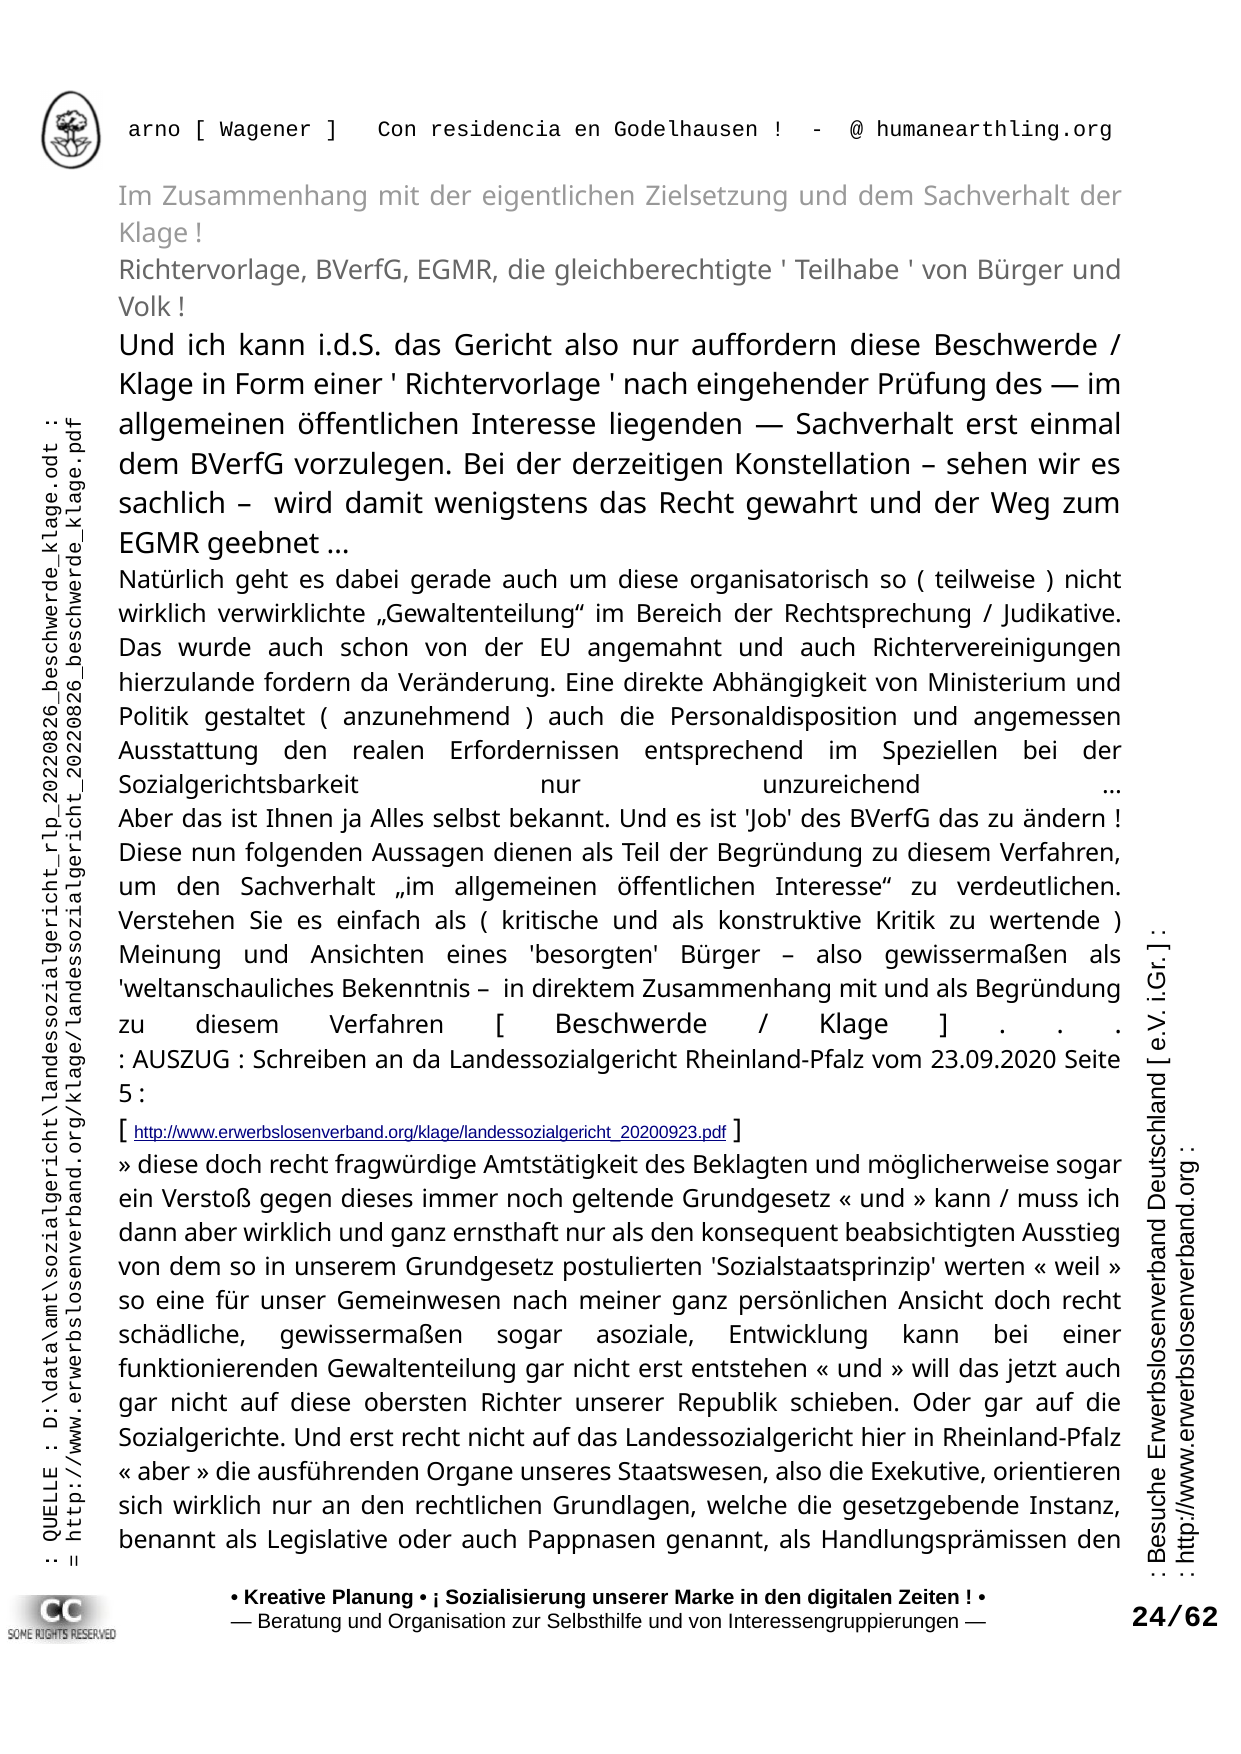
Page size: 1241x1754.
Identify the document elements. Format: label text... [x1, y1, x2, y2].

picture [39, 90, 103, 170]
text [ http://www.erwerbslosenverband.org/klage/landessozialgericht_20200923.pdf ] [118, 1110, 1122, 1147]
picture [0, 1593, 122, 1644]
text » diese doch recht fragwürdige Amtstätigkeit des Beklagten und möglicherweise sogar ein Verstoß gegen dieses immer noch geltende Grundgesetz « und » kann / muss ich dann aber wirklich und ganz ernsthaft nur als den konsequent beabsichtigten Ausstieg von dem so in unserem Grundgesetz postulierten 'Sozialstaatsprinzip' werten « weil » so eine für unser Gemeinwesen nach meiner ganz persönlichen Ansicht doch recht schädliche, gewissermaßen sogar asoziale, Entwicklung kann bei einer funktionierenden Gewaltenteilung gar nicht erst entstehen « und » will das jetzt auch gar nicht auf diese obersten Richter unserer Republik schieben. Oder gar auf die Sozialgerichte. Und erst recht nicht auf das Landessozialgericht hier in Rheinland-Pfalz « aber » die ausführenden Organe unseres Staatswesen, also die Exekutive, orientieren sich wirklich nur an den rechtlichen Grundlagen, welche die gesetzgebende Instanz, benannt als Legislative oder auch Pappnasen genannt, als Handlungsprämissen den [118, 1147, 1122, 1555]
text Natürlich geht es dabei gerade auch um diese organisatorisch so ( teilweise ) nicht wirklich verwirklichte „Gewaltenteilung“ im Bereich der Rechtsprechung / Judikative. Das wurde auch schon von der EU angemahnt und auch Richtervereinigungen hierzulande fordern da Veränderung. Eine direkte Abhängigkeit von Ministerium und Politik gestaltet ( anzunehmend ) auch die Personaldisposition und angemessen Ausstattung den realen Erfordernissen entsprechend im Speziellen bei der Sozialgerichtsbarkeit nur unzureichend … Aber das ist Ihnen ja Alles selbst bekannt. Und es ist 'Job' des BVerfG das zu ändern ! Diese nun folgenden Aussagen dienen als Teil der Begründung zu diesem Verfahren, um den Sachverhalt „im allgemeinen öffentlichen Interesse“ zu verdeutlichen. Verstehen Sie es einfach als ( kritische und als konstruktive Kritik zu wertende ) Meinung und Ansichten eines 'besorgten' Bürger – also gewissermaßen als 'weltanschauliches Bekenntnis – in direktem Zusammenhang mit und als Begründung zu diesem Verfahren [ Beschwerde / Klage ] . . . : AUSZUG : Schreiben an da Landessozialgericht Rheinland-Pfalz vom 23.09.2020 Seite 5 : [118, 562, 1122, 1110]
text Und ich kann i.d.S. das Gericht also nur auffordern diese Beschwerde / Klage in Form einer ' Richtervorlage ' nach eingehender Prüfung des — im allgemeinen öffentlichen Interesse liegenden — Sachverhalt erst einmal dem BVerfG vorzulegen. Bei der derzeitigen Konstellation – sehen wir es sachlich – wird damit wenigstens das Recht gewahrt und der Weg zum EGMR geebnet … [118, 324, 1122, 562]
text Richtervorlage, BVerfG, EGMR, die gleichberechtigte ' Teilhabe ' von Bürger und Volk ! [118, 250, 1122, 324]
text Im Zusammenhang mit der eigentlichen Zielsetzung und dem Sachverhalt der Klage ! [118, 176, 1122, 250]
